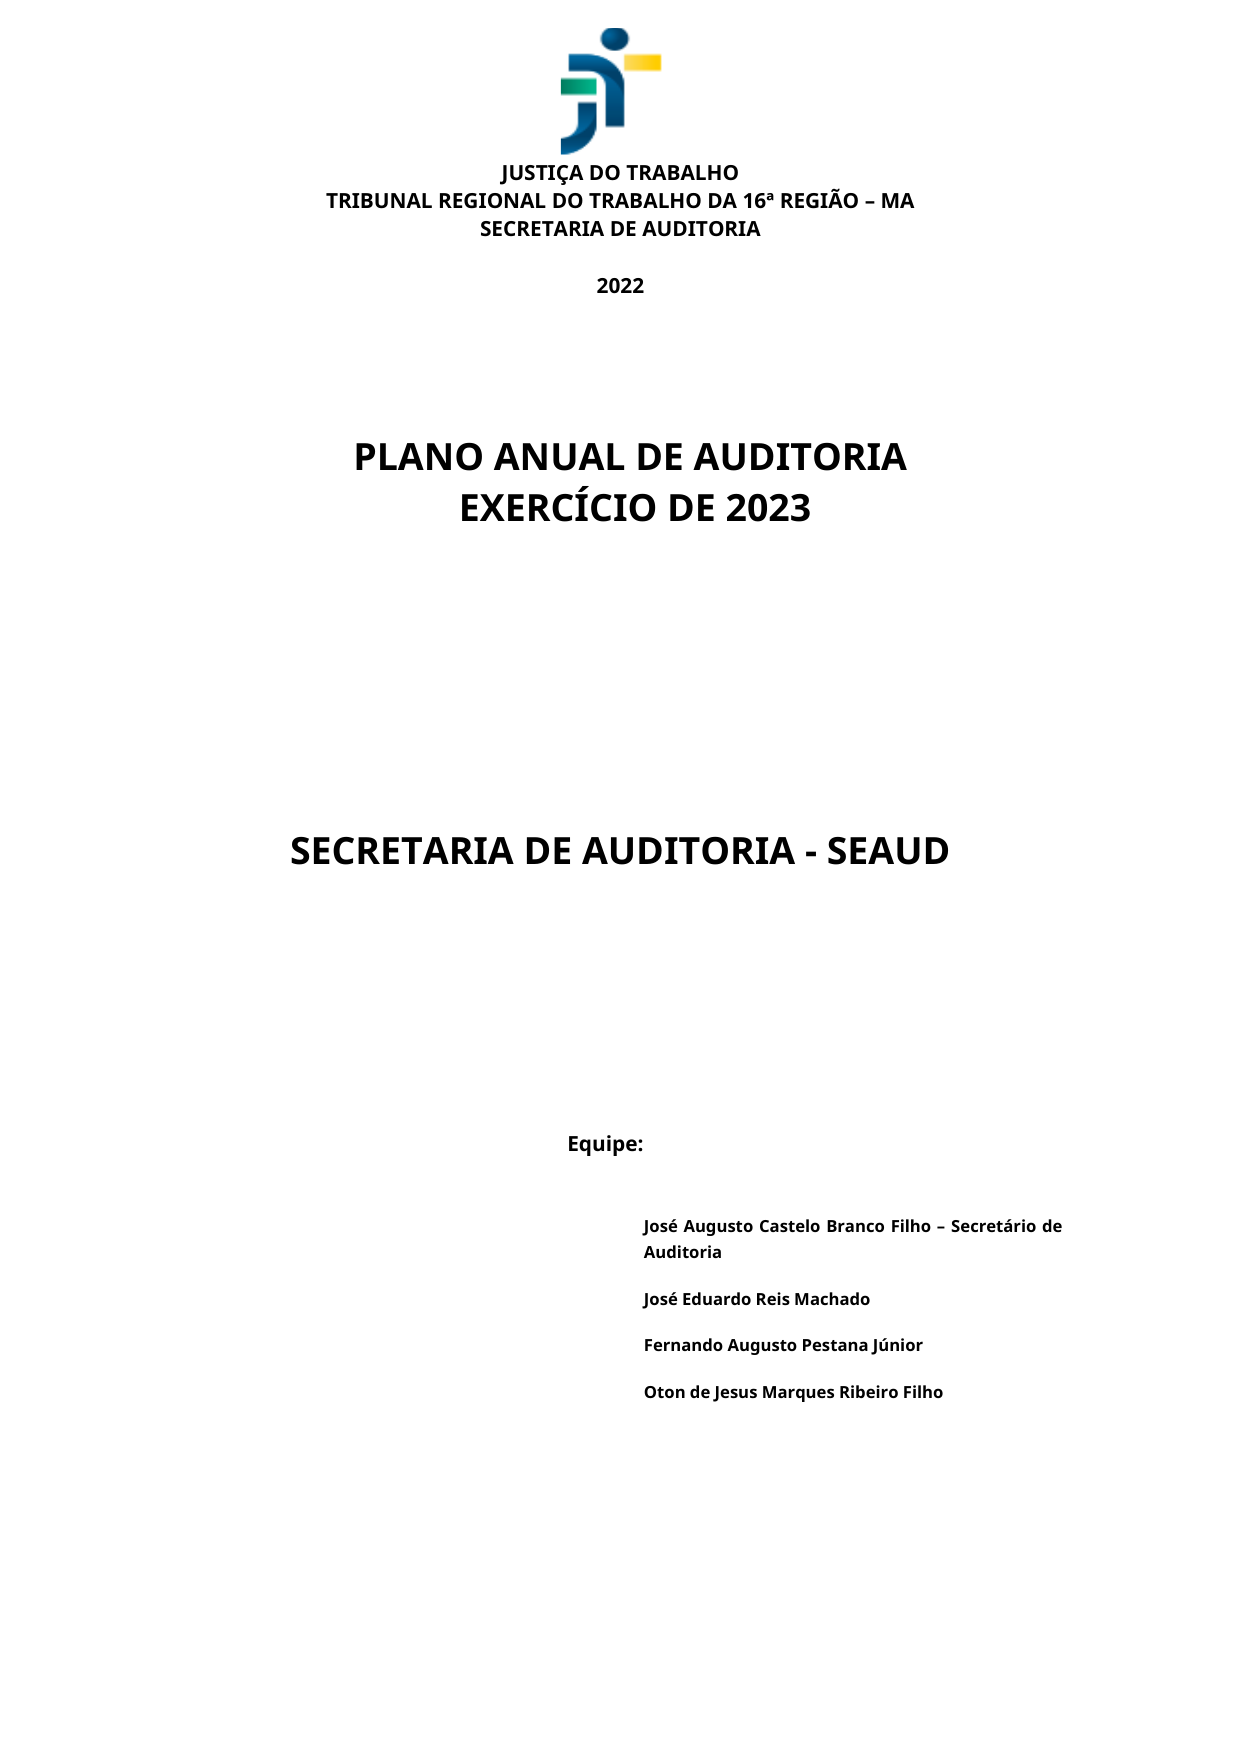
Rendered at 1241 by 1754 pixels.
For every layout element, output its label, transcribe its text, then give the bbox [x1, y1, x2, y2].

text SECRETARIA DE AUDITORIA - SEAUD [177, 824, 1063, 875]
text PLANO ANUAL DE AUDITORIA EXERCÍCIO DE 2023 [177, 430, 1093, 532]
text Equipe: [567, 1129, 1063, 1157]
text José Augusto Castelo Branco Filho – Secretário de Auditoria [644, 1182, 1063, 1263]
picture [560, 28, 680, 158]
text Fernando Augusto Pestana Júnior [644, 1334, 1063, 1357]
text José Eduardo Reis Machado [644, 1287, 1063, 1310]
text Oton de Jesus Marques Ribeiro Filho [644, 1381, 1063, 1404]
text 2022 [177, 271, 1063, 299]
